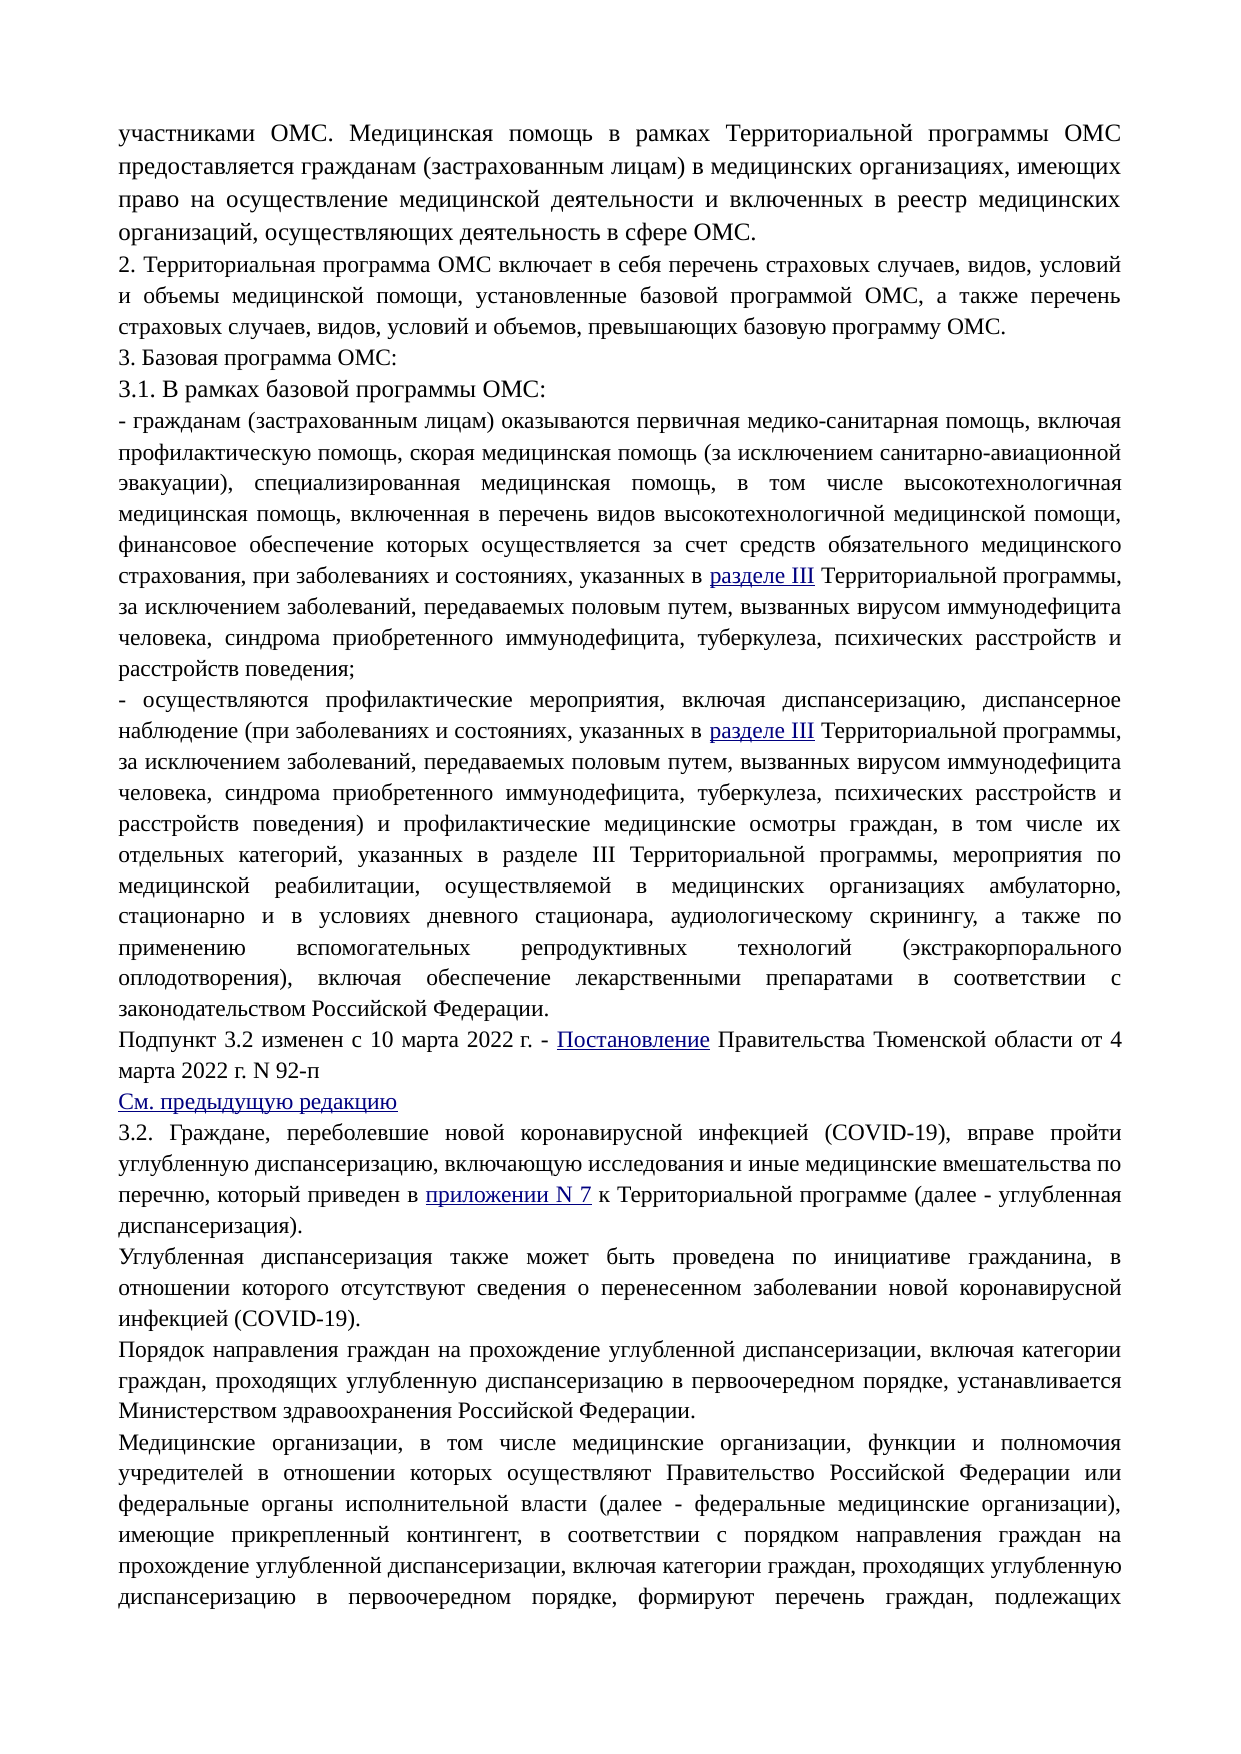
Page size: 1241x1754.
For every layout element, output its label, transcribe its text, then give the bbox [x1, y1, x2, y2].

text - гражданам (застрахованным лицам) оказываются первичная медико-санитарная помощь, включая профилактическую помощь, скорая медицинская помощь (за исключением санитарно-авиационной эвакуации), специализированная медицинская помощь, в том числе высокотехнологичная медицинская помощь, включенная в перечень видов высокотехнологичной медицинской помощи, финансовое обеспечение которых осуществляется за счет средств обязательного медицинского страхования, при заболеваниях и состояниях, указанных в разделе III Территориальной программы, за исключением заболеваний, передаваемых половым путем, вызванных вирусом иммунодефицита человека, синдрома приобретенного иммунодефицита, туберкулеза, психических расстройств и расстройств поведения; [118, 407, 1122, 681]
text 3.2. Граждане, переболевшие новой коронавирусной инфекцией (COVID-19), вправе пройти углубленную диспансеризацию, включающую исследования и иные медицинские вмешательства по перечню, который приведен в приложении N 7 к Территориальной программе (далее - углубленная диспансеризация). [118, 1118, 1122, 1238]
text Порядок направления граждан на прохождение углубленной диспансеризации, включая категории граждан, проходящих углубленную диспансеризацию в первоочередном порядке, устанавливается Министерством здравоохранения Российской Федерации. [118, 1335, 1122, 1424]
text 3.1. В рамках базовой программы ОМС: [118, 374, 1122, 403]
text Медицинские организации, в том числе медицинские организации, функции и полномочия учредителей в отношении которых осуществляют Правительство Российской Федерации или федеральные органы исполнительной власти (далее - федеральные медицинские организации), имеющие прикрепленный контингент, в соответствии с порядком направления граждан на прохождение углубленной диспансеризации, включая категории граждан, проходящих углубленную диспансеризацию в первоочередном порядке, формируют перечень граждан, подлежащих [118, 1428, 1122, 1609]
text Углубленная диспансеризация также может быть проведена по инициативе гражданина, в отношении которого отсутствуют сведения о перенесенном заболевании новой коронавирусной инфекцией (COVID-19). [118, 1242, 1122, 1331]
text 2. Территориальная программа ОМС включает в себя перечень страховых случаев, видов, условий и объемы медицинской помощи, установленные базовой программой ОМС, а также перечень страховых случаев, видов, условий и объемов, превышающих базовую программу ОМС. [118, 250, 1122, 339]
text - осуществляются профилактические мероприятия, включая диспансеризацию, диспансерное наблюдение (при заболеваниях и состояниях, указанных в разделе III Территориальной программы, за исключением заболеваний, передаваемых половым путем, вызванных вирусом иммунодефицита человека, синдрома приобретенного иммунодефицита, туберкулеза, психических расстройств и расстройств поведения) и профилактические медицинские осмотры граждан, в том числе их отдельных категорий, указанных в разделе III Территориальной программы, мероприятия по медицинской реабилитации, осуществляемой в медицинских организациях амбулаторно, стационарно и в условиях дневного стационара, аудиологическому скринингу, а также по применению вспомогательных репродуктивных технологий (экстракорпорального оплодотворения), включая обеспечение лекарственными препаратами в соответствии с законодательством Российской Федерации. [118, 685, 1122, 1022]
text Подпункт 3.2 изменен с 10 марта 2022 г. - Постановление Правительства Тюменской области от 4 марта 2022 г. N 92-п [118, 1026, 1122, 1084]
text 3. Базовая программа ОМС: [118, 343, 1122, 370]
text См. предыдущую редакцию [118, 1088, 1122, 1114]
text участниками ОМС. Медицинская помощь в рамках Территориальной программы ОМС предоставляется гражданам (застрахованным лицам) в медицинских организациях, имеющих право на осуществление медицинской деятельности и включенных в реестр медицинских организаций, осуществляющих деятельность в сфере ОМС. [118, 118, 1122, 246]
